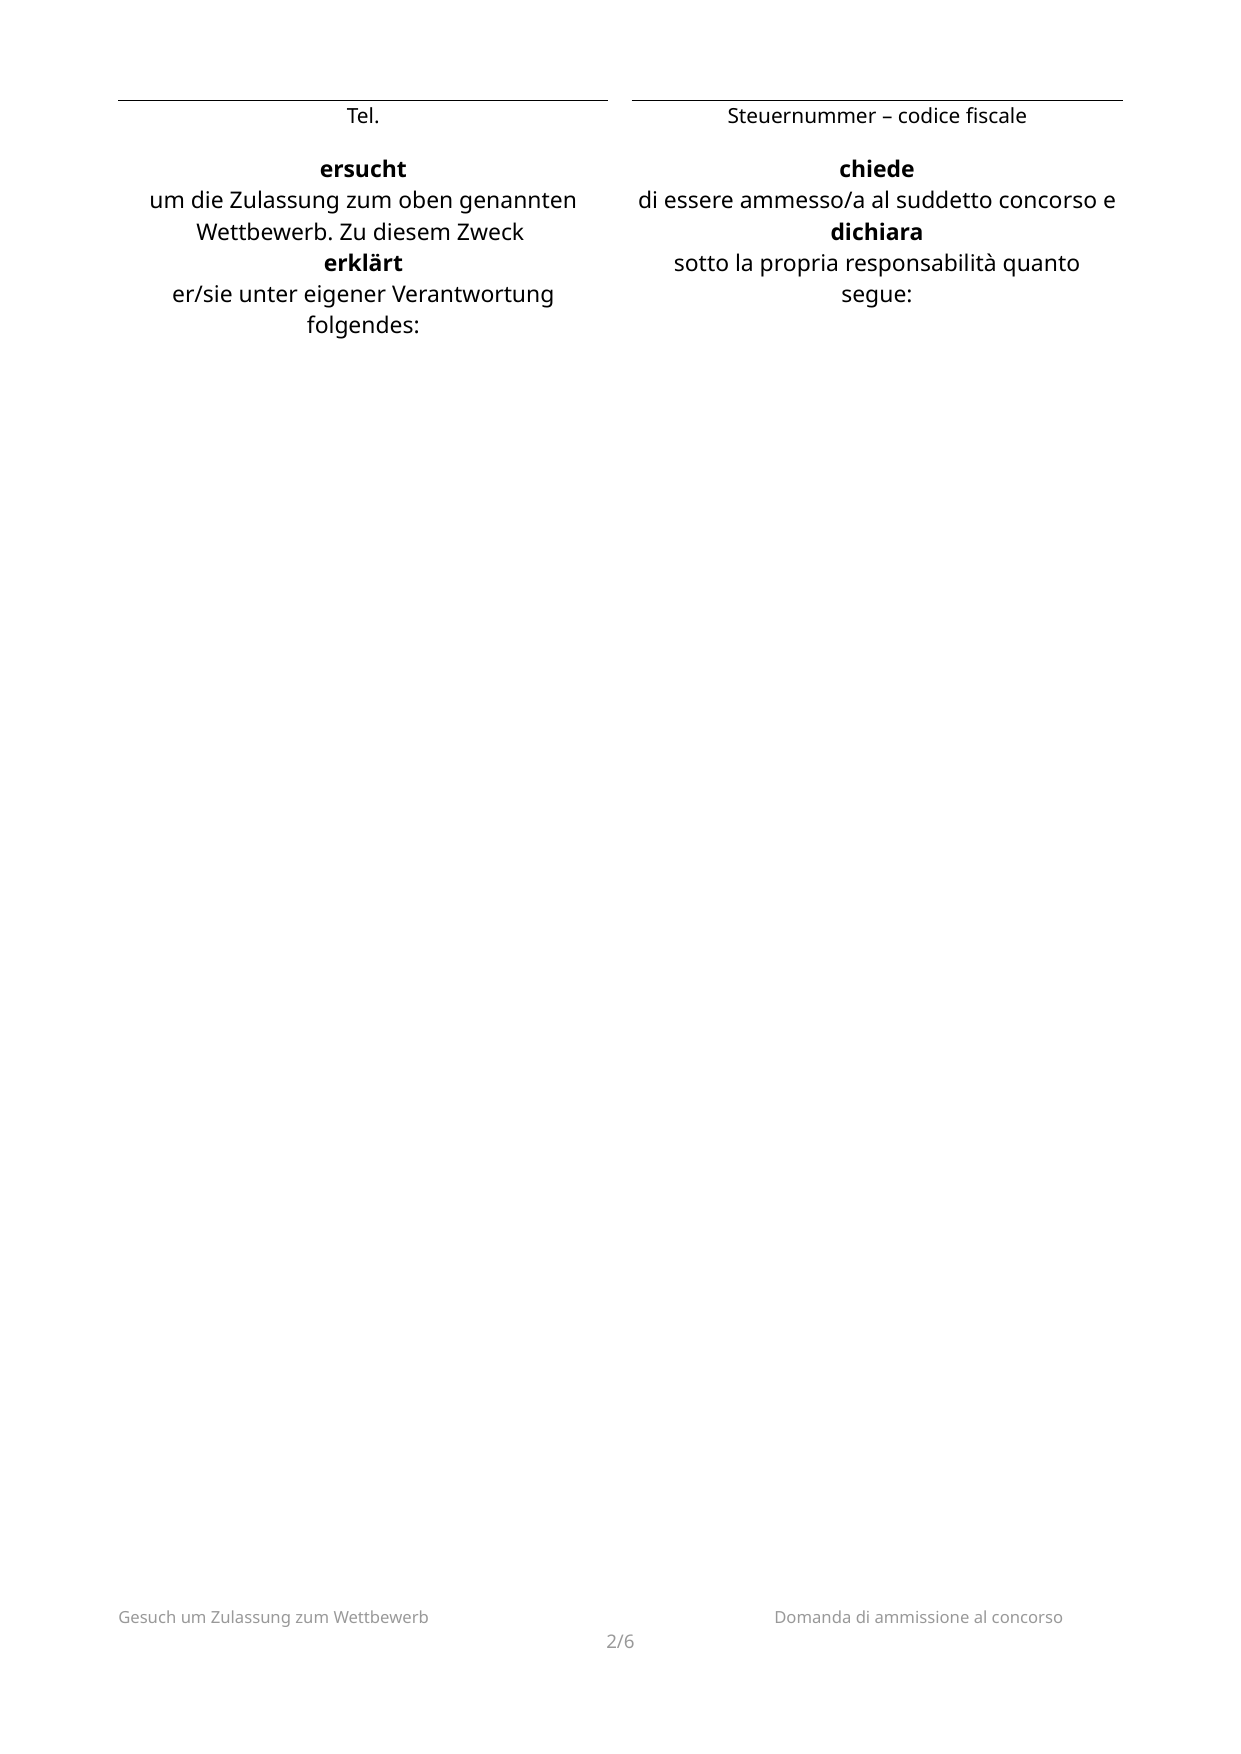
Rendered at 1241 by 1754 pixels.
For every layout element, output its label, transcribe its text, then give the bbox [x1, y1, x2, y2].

table_cell ersucht um die Zulassung zum oben genannten Wettbewerb. Zu diesem Zweck erklärt er/sie unter eigener Verantwortung folgendes: [118, 148, 608, 346]
table_cell [608, 148, 632, 346]
table_cell Tel. [118, 101, 608, 147]
table_cell chiede di essere ammesso/a al suddetto concorso e dichiara sotto la propria responsabilità quanto segue: [632, 148, 1123, 346]
table_cell Steuernummer – codice fiscale [632, 101, 1123, 147]
table_cell [608, 100, 632, 147]
